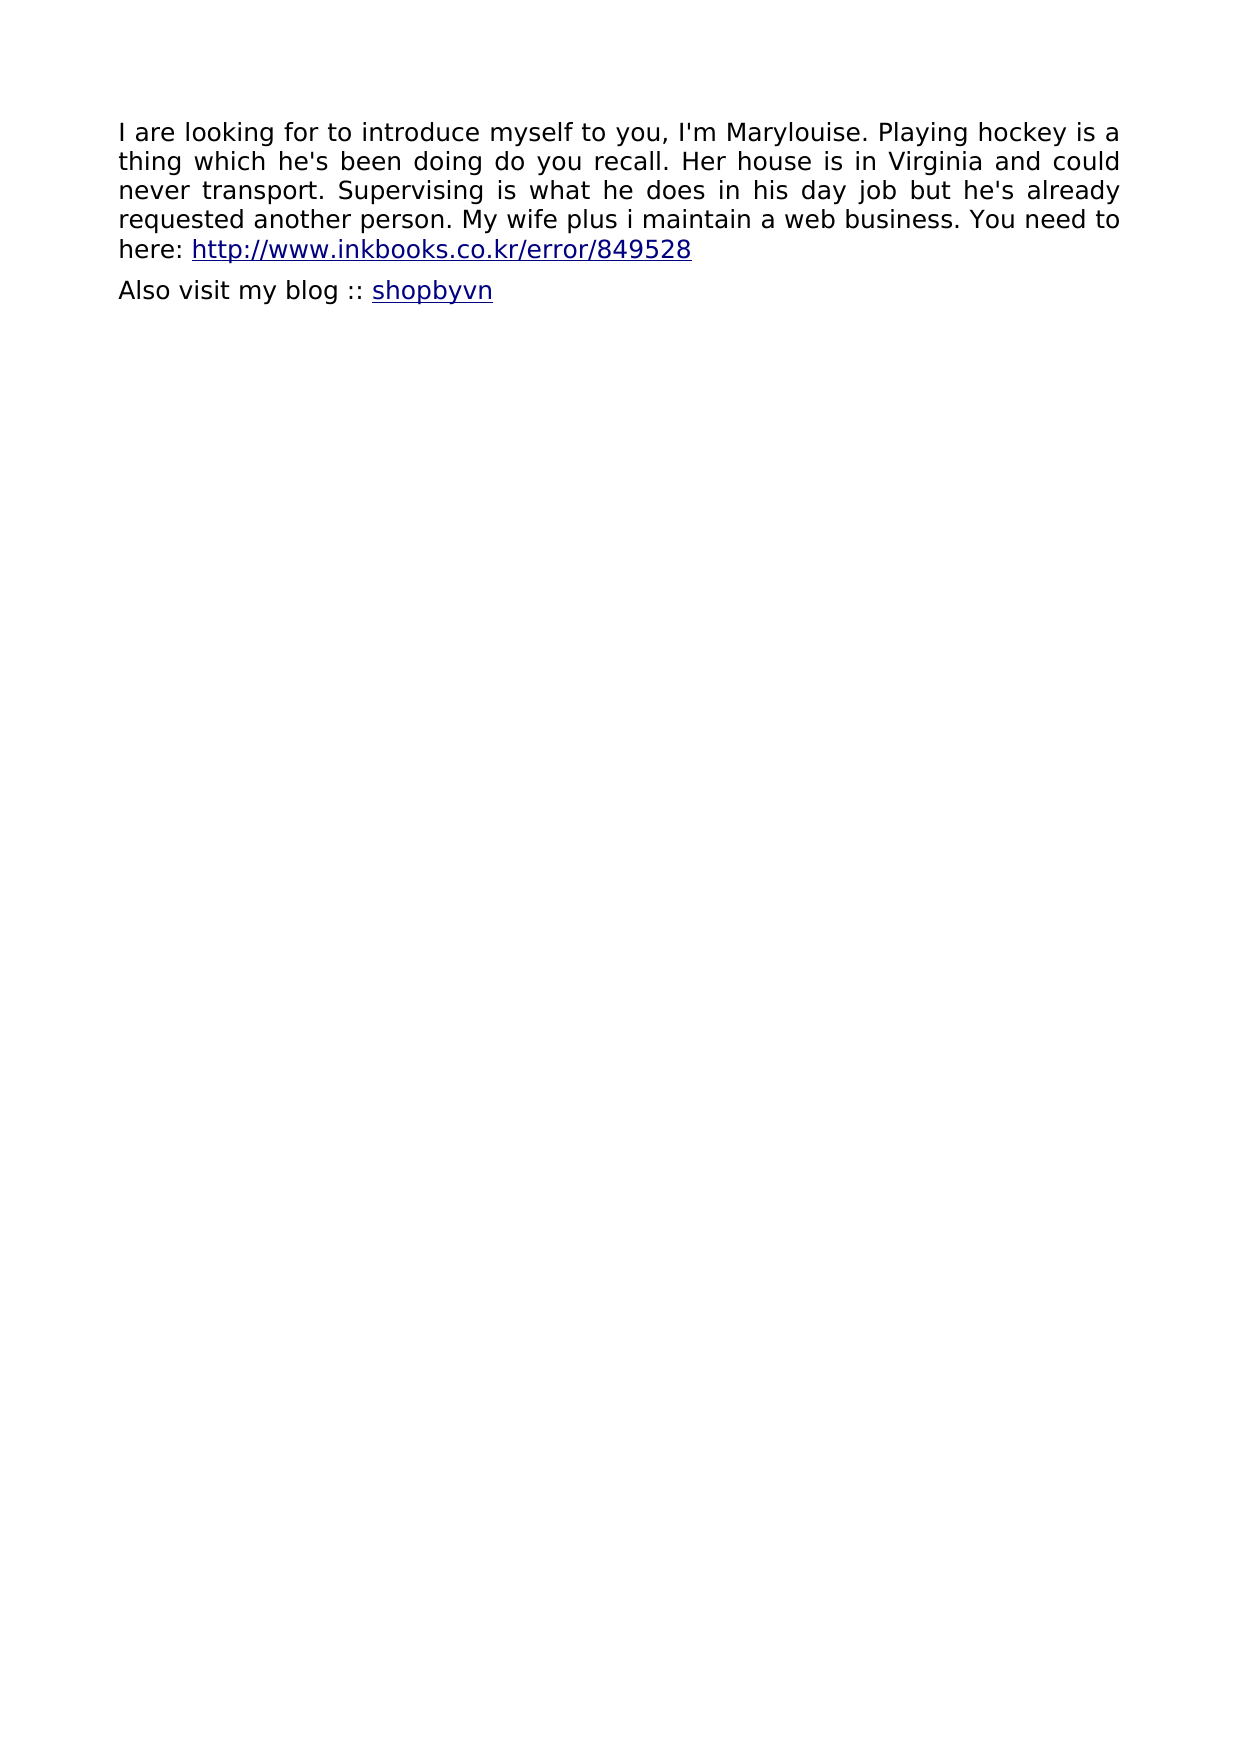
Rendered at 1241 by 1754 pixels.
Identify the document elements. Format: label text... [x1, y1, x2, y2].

text I are looking for to introduce myself to you, I'm Marylouise. Playing hockey is a thing which he's been doing do you recall. Her house is in Virginia and could never transport. Supervising is what he does in his day job but he's already requested another person. My wife plus i maintain a web business. You need to here: http://www.inkbooks.co.kr/error/849528 [118, 118, 1122, 264]
text Also visit my blog :: shopbyvn [118, 276, 1122, 306]
